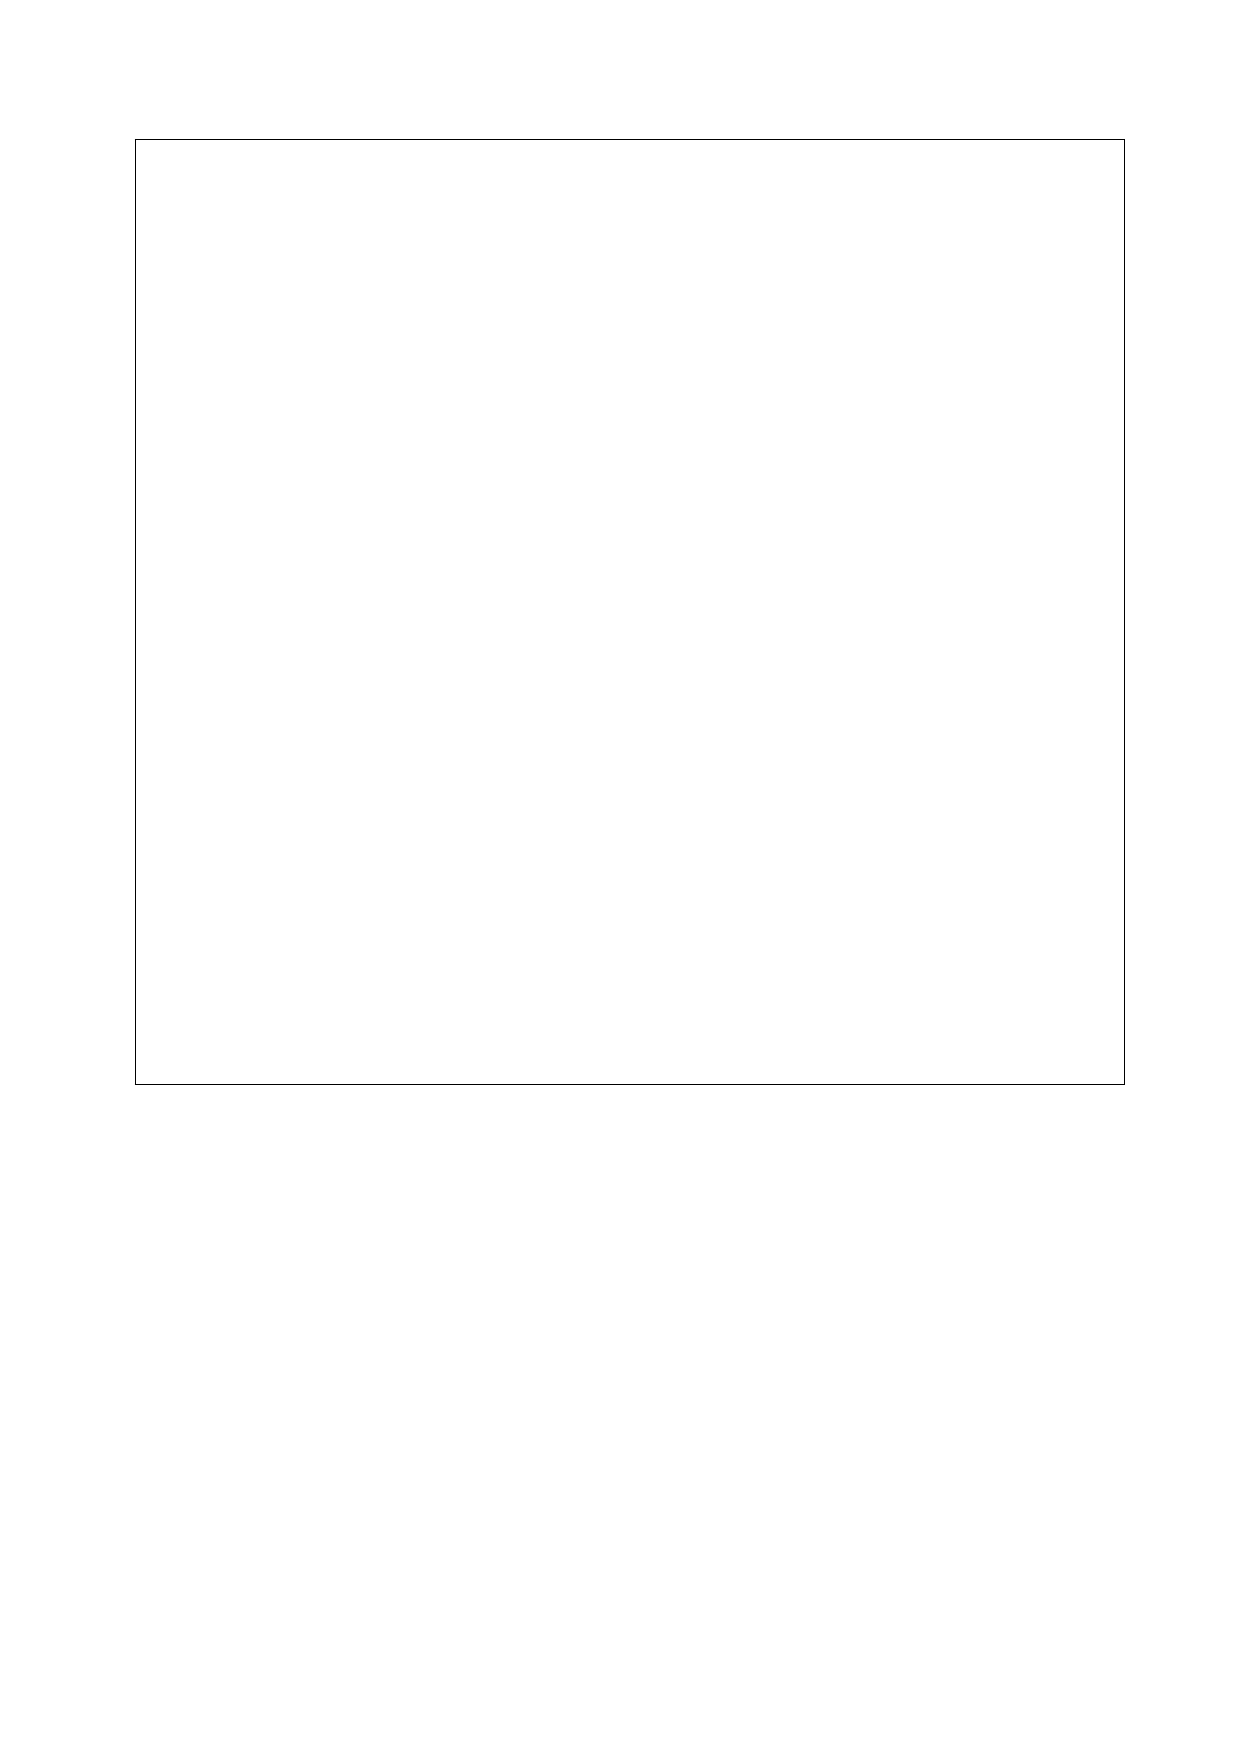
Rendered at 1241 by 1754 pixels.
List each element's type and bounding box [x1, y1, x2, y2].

table_cell [136, 140, 1124, 1083]
